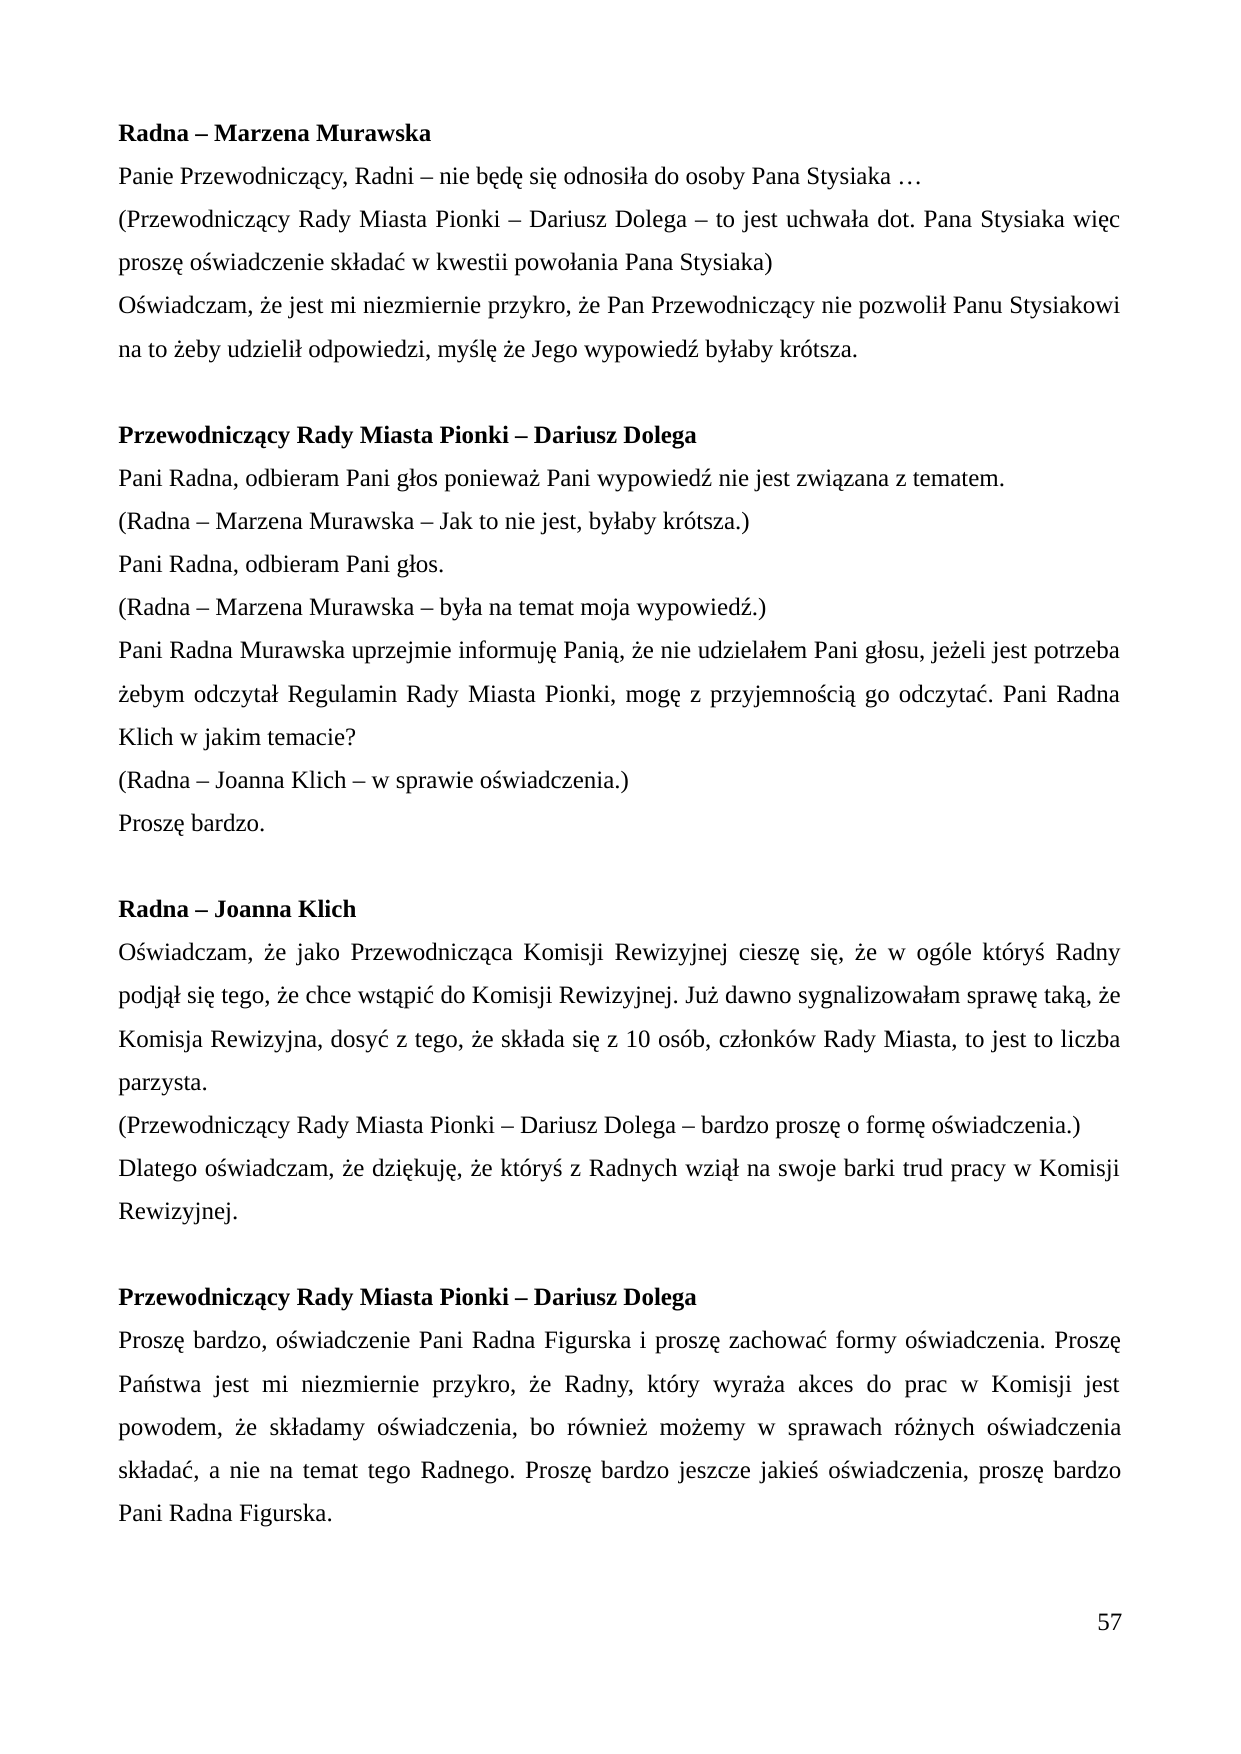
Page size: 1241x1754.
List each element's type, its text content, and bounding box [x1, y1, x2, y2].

text Oświadczam, że jest mi niezmiernie przykro, że Pan Przewodniczący nie pozwolił Panu Stysiakowi na to żeby udzielił odpowiedzi, myślę że Jego wypowiedź byłaby krótsza. [118, 291, 1122, 362]
text Radna – Joanna Klich [118, 894, 1122, 923]
text Oświadczam, że jako Przewodnicząca Komisji Rewizyjnej cieszę się, że w ogóle któryś Radny podjął się tego, że chce wstąpić do Komisji Rewizyjnej. Już dawno sygnalizowałam sprawę taką, że Komisja Rewizyjna, dosyć z tego, że składa się z 10 osób, członków Rady Miasta, to jest to liczba parzysta. [118, 937, 1122, 1096]
text Proszę bardzo, oświadczenie Pani Radna Figurska i proszę zachować formy oświadczenia. Proszę Państwa jest mi niezmiernie przykro, że Radny, który wyraża akces do prac w Komisji jest powodem, że składamy oświadczenia, bo również możemy w sprawach różnych oświadczenia składać, a nie na temat tego Radnego. Proszę bardzo jeszcze jakieś oświadczenia, proszę bardzo Pani Radna Figurska. [118, 1326, 1122, 1527]
text Pani Radna, odbieram Pani głos ponieważ Pani wypowiedź nie jest związana z tematem. [118, 463, 1122, 492]
text (Radna – Marzena Murawska – była na temat moja wypowiedź.) [118, 592, 1122, 621]
text Pani Radna, odbieram Pani głos. [118, 549, 1122, 578]
text (Przewodniczący Rady Miasta Pionki – Dariusz Dolega – to jest uchwała dot. Pana Stysiaka więc proszę oświadczenie składać w kwestii powołania Pana Stysiaka) [118, 204, 1122, 276]
text (Przewodniczący Rady Miasta Pionki – Dariusz Dolega – bardzo proszę o formę oświadczenia.) [118, 1110, 1122, 1139]
text Pani Radna Murawska uprzejmie informuję Panią, że nie udzielałem Pani głosu, jeżeli jest potrzeba żebym odczytał Regulamin Rady Miasta Pionki, mogę z przyjemnością go odczytać. Pani Radna Klich w jakim temacie? [118, 636, 1122, 751]
text Przewodniczący Rady Miasta Pionki – Dariusz Dolega [118, 1282, 1122, 1311]
text Przewodniczący Rady Miasta Pionki – Dariusz Dolega [118, 420, 1122, 449]
text Radna – Marzena Murawska [118, 118, 1122, 147]
text (Radna – Marzena Murawska – Jak to nie jest, byłaby krótsza.) [118, 506, 1122, 535]
text Panie Przewodniczący, Radni – nie będę się odnosiła do osoby Pana Stysiaka … [118, 161, 1122, 190]
text Dlatego oświadczam, że dziękuję, że któryś z Radnych wziął na swoje barki trud pracy w Komisji Rewizyjnej. [118, 1153, 1122, 1225]
text (Radna – Joanna Klich – w sprawie oświadczenia.) [118, 765, 1122, 794]
text Proszę bardzo. [118, 808, 1122, 837]
